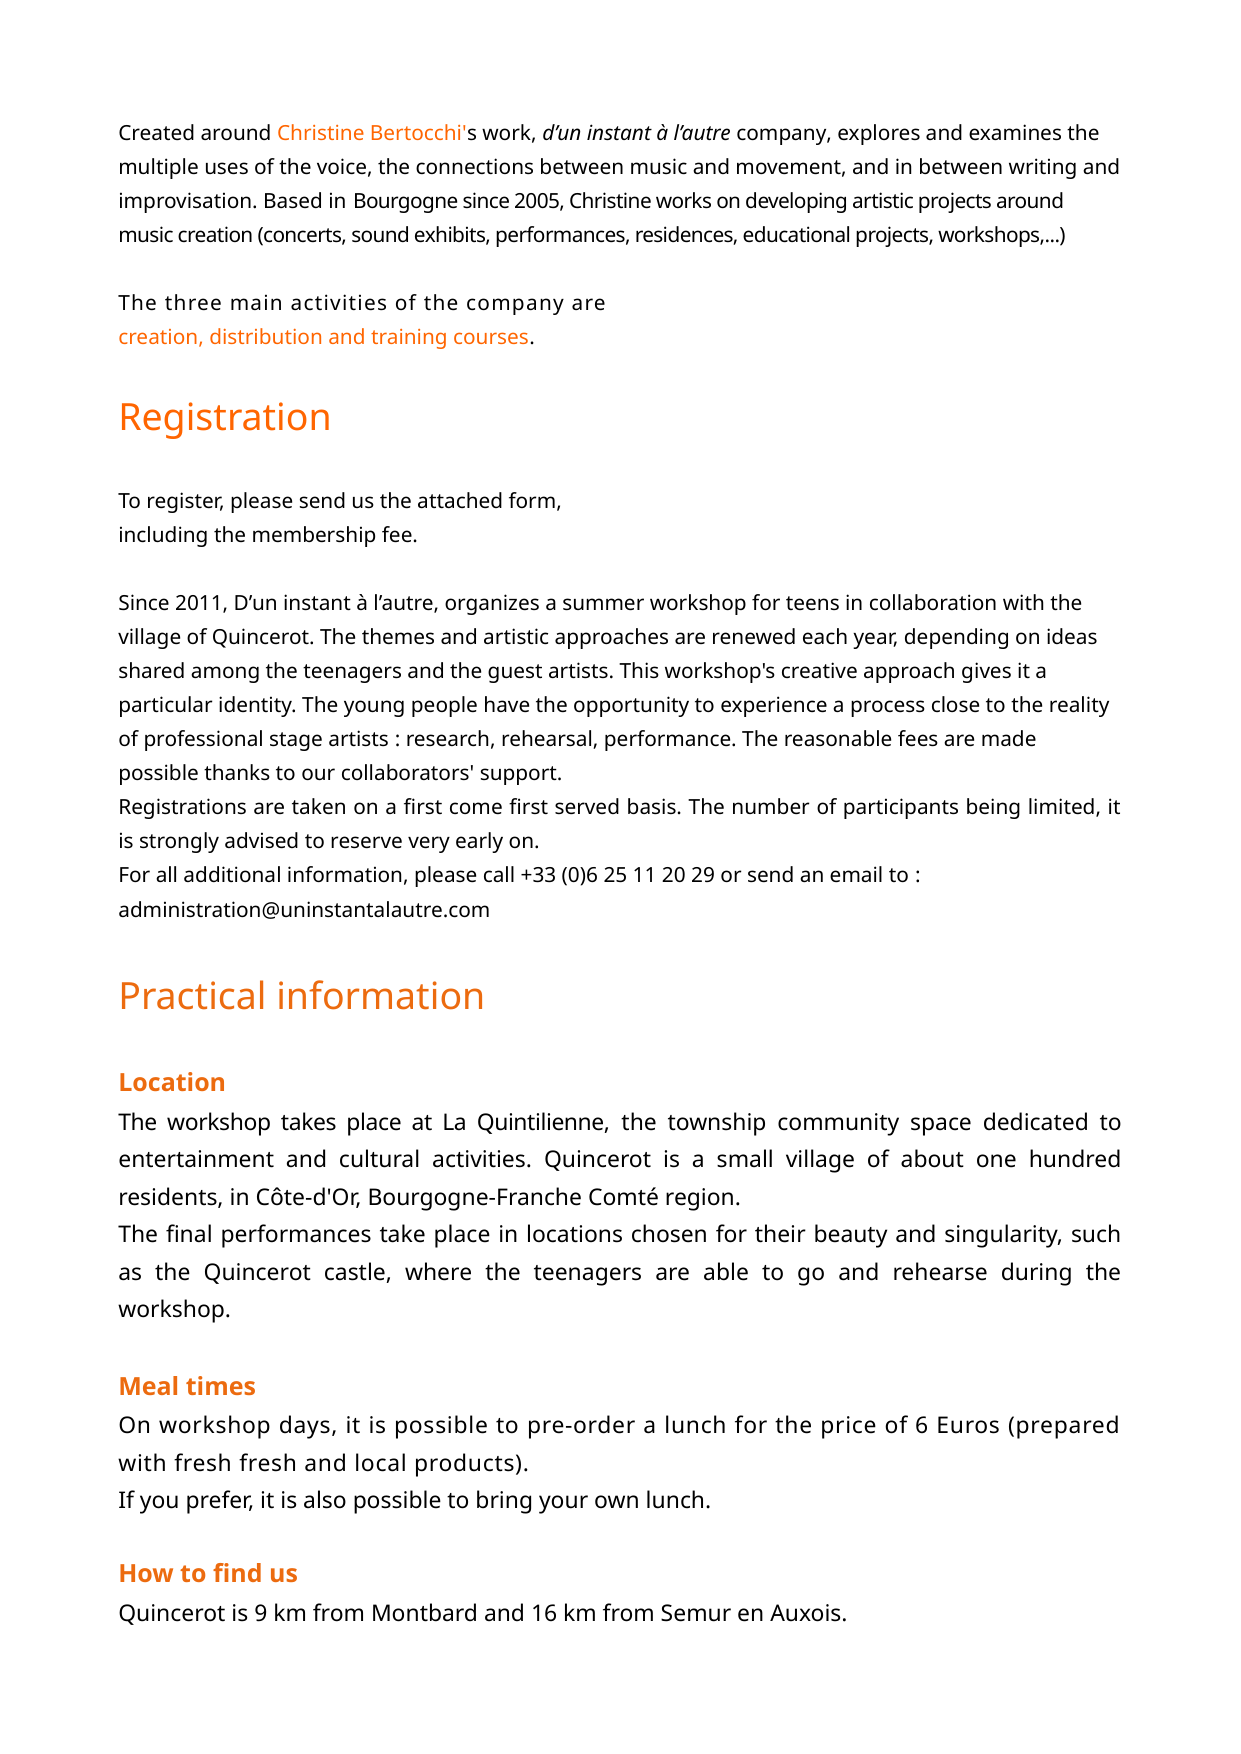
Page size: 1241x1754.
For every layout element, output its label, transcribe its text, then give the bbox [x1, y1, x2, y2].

text The three main activities of the company are creation, distribution and training courses. [118, 288, 1122, 351]
text On workshop days, it is possible to pre-order a lunch for the price of 6 Euros (prepared with fresh fresh and local products). [118, 1409, 1122, 1478]
text Since 2011, D’un instant à l’autre, organizes a summer workshop for teens in collaboration with the village of Quincerot. The themes and artistic approaches are renewed each year, depending on ideas shared among the teenagers and the guest artists. This workshop's creative approach gives it a particular identity. The young people have the opportunity to experience a process close to the reality of professional stage artists : research, rehearsal, performance. The reasonable fees are made possible thanks to our collaborators' support. [118, 588, 1122, 787]
text For all additional information, please call +33 (0)6 25 11 20 29 or send an email to : [118, 861, 1122, 889]
text Registrations are taken on a first come first served basis. The number of participants being limited, it is strongly advised to reserve very early on. [118, 792, 1122, 855]
text Quincerot is 9 km from Montbard and 16 km from Semur en Auxois. [118, 1596, 1122, 1628]
text If you prefer, it is also possible to bring your own lunch. [118, 1484, 1122, 1515]
text The workshop takes place at La Quintilienne, the township community space dedicated to entertainment and cultural activities. Quincerot is a small village of about one hundred residents, in Côte-d'Or, Bourgogne-Franche Comté region. [118, 1106, 1122, 1212]
text How to find us [118, 1556, 1122, 1590]
text Meal times [118, 1368, 1122, 1402]
text Created around Christine Bertocchi's work, d’un instant à l’autre company, explores and examines the multiple uses of the voice, the connections between music and movement, and in between writing and improvisation. Based in Bourgogne since 2005, Christine works on developing artistic projects around music creation (concerts, sound exhibits, performances, residences, educational projects, workshops,...) [118, 118, 1122, 249]
text administration@uninstantalautre.com [118, 895, 1122, 923]
text To register, please send us the attached form, including the membership fee. [118, 486, 1122, 548]
text Practical information [118, 969, 1122, 1021]
text Location [118, 1065, 1122, 1099]
text Registration [118, 391, 1122, 442]
text The final performances take place in locations chosen for their beauty and singularity, such as the Quincerot castle, where the teenagers are able to go and rehearse during the workshop. [118, 1218, 1122, 1324]
